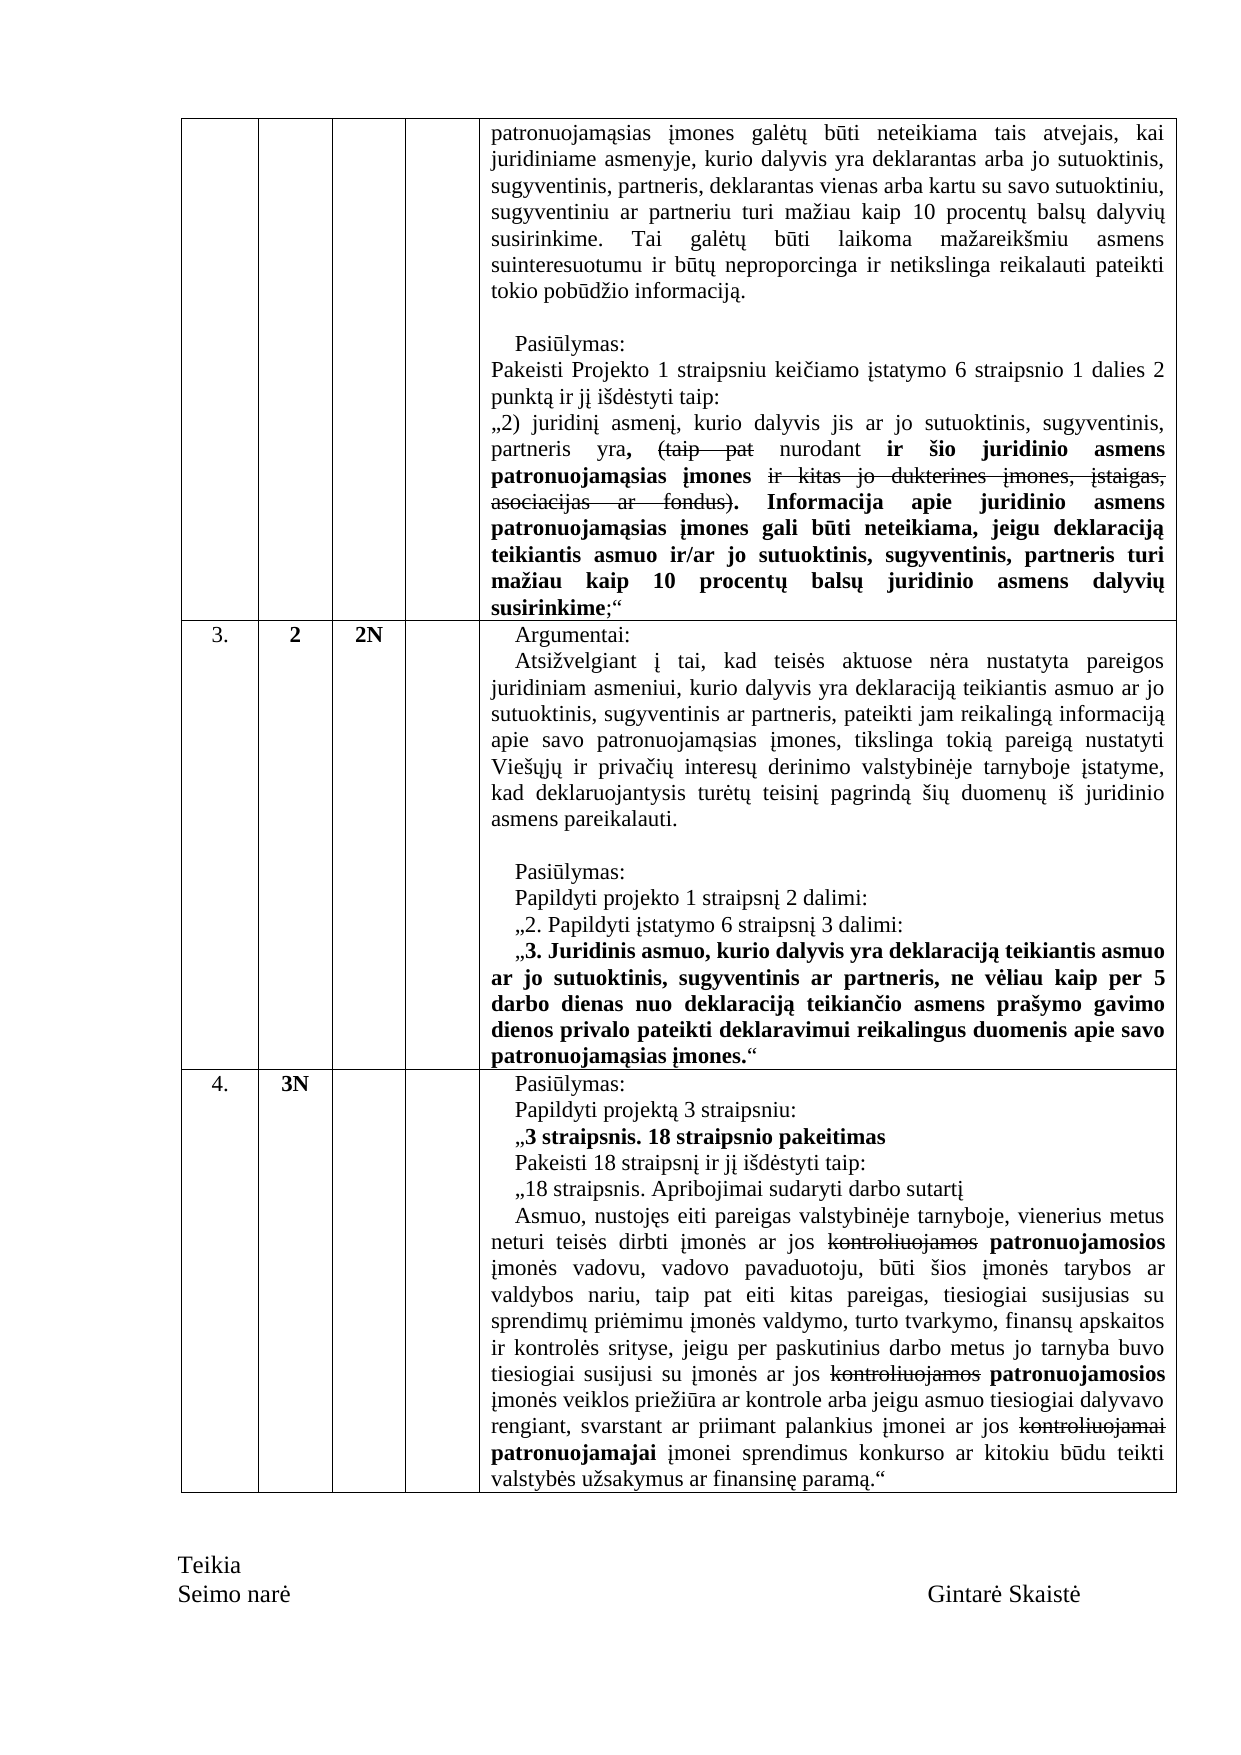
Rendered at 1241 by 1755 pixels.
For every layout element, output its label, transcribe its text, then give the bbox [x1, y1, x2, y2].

table_cell [406, 1070, 479, 1492]
table_cell [406, 621, 479, 1069]
table_cell 4. [182, 1070, 258, 1492]
table_cell patronuojamąsias įmones galėtų būti neteikiama tais atvejais, kai juridiniame asmenyje, kurio dalyvis yra deklarantas arba jo sutuoktinis, sugyventinis, partneris, deklarantas vienas arba kartu su savo sutuoktiniu, sugyventiniu ar partneriu turi mažiau kaip 10 procentų balsų dalyvių susirinkime. Tai galėtų būti laikoma mažareikšmiu asmens suinteresuotumu ir būtų neproporcinga ir netikslinga reikalauti pateikti tokio pobūdžio informaciją. Pasiūlymas: Pakeisti Projekto 1 straipsniu keičiamo įstatymo 6 straipsnio 1 dalies 2 punktą ir jį išdėstyti taip: „2) juridinį asmenį, kurio dalyvis jis ar jo sutuoktinis, sugyventinis, partneris yra, (taip pat nurodant ir šio juridinio asmens patronuojamąsias įmones ir kitas jo dukterines įmones, įstaigas, asociacijas ar fondus). Informacija apie juridinio asmens patronuojamąsias įmones gali būti neteikiama, jeigu deklaraciją teikiantis asmuo ir/ar jo sutuoktinis, sugyventinis, partneris turi mažiau kaip 10 procentų balsų juridinio asmens dalyvių susirinkime;“ [480, 119, 1176, 620]
table_cell [182, 119, 258, 620]
text Seimo narė (Parašas) Gintarė Skaistė [177, 1579, 1181, 1608]
table_cell Argumentai: Atsižvelgiant į tai, kad teisės aktuose nėra nustatyta pareigos juridiniam asmeniui, kurio dalyvis yra deklaraciją teikiantis asmuo ar jo sutuoktinis, sugyventinis ar partneris, pateikti jam reikalingą informaciją apie savo patronuojamąsias įmones, tikslinga tokią pareigą nustatyti Viešųjų ir privačių interesų derinimo valstybinėje tarnyboje įstatyme, kad deklaruojantysis turėtų teisinį pagrindą šių duomenų iš juridinio asmens pareikalauti. Pasiūlymas: Papildyti projekto 1 straipsnį 2 dalimi: „2. Papildyti įstatymo 6 straipsnį 3 dalimi: „3. Juridinis asmuo, kurio dalyvis yra deklaraciją teikiantis asmuo ar jo sutuoktinis, sugyventinis ar partneris, ne vėliau kaip per 5 darbo dienas nuo deklaraciją teikiančio asmens prašymo gavimo dienos privalo pateikti deklaravimui reikalingus duomenis apie savo patronuojamąsias įmones.“ [480, 621, 1176, 1069]
table_cell [333, 119, 405, 620]
table_cell Pasiūlymas: Papildyti projektą 3 straipsniu: „3 straipsnis. 18 straipsnio pakeitimas Pakeisti 18 straipsnį ir jį išdėstyti taip: „18 straipsnis. Apribojimai sudaryti darbo sutartį Asmuo, nustojęs eiti pareigas valstybinėje tarnyboje, vienerius metus neturi teisės dirbti įmonės ar jos kontroliuojamos patronuojamosios įmonės vadovu, vadovo pavaduotoju, būti šios įmonės tarybos ar valdybos nariu, taip pat eiti kitas pareigas, tiesiogiai susijusias su sprendimų priėmimu įmonės valdymo, turto tvarkymo, finansų apskaitos ir kontrolės srityse, jeigu per paskutinius darbo metus jo tarnyba buvo tiesiogiai susijusi su įmonės ar jos kontroliuojamos patronuojamosios įmonės veiklos priežiūra ar kontrole arba jeigu asmuo tiesiogiai dalyvavo rengiant, svarstant ar priimant palankius įmonei ar jos kontroliuojamai patronuojamajai įmonei sprendimus konkurso ar kitokiu būdu teikti valstybės užsakymus ar finansinę paramą.“ [480, 1070, 1176, 1492]
table_cell 3N [259, 1070, 332, 1492]
table_cell [333, 1070, 405, 1492]
table_cell [259, 119, 332, 620]
table_cell [406, 119, 479, 620]
table_cell 2 [259, 621, 332, 1069]
text Teikia [177, 1550, 1181, 1579]
table_cell 3. [182, 621, 258, 1069]
table_cell 2N [333, 621, 405, 1069]
